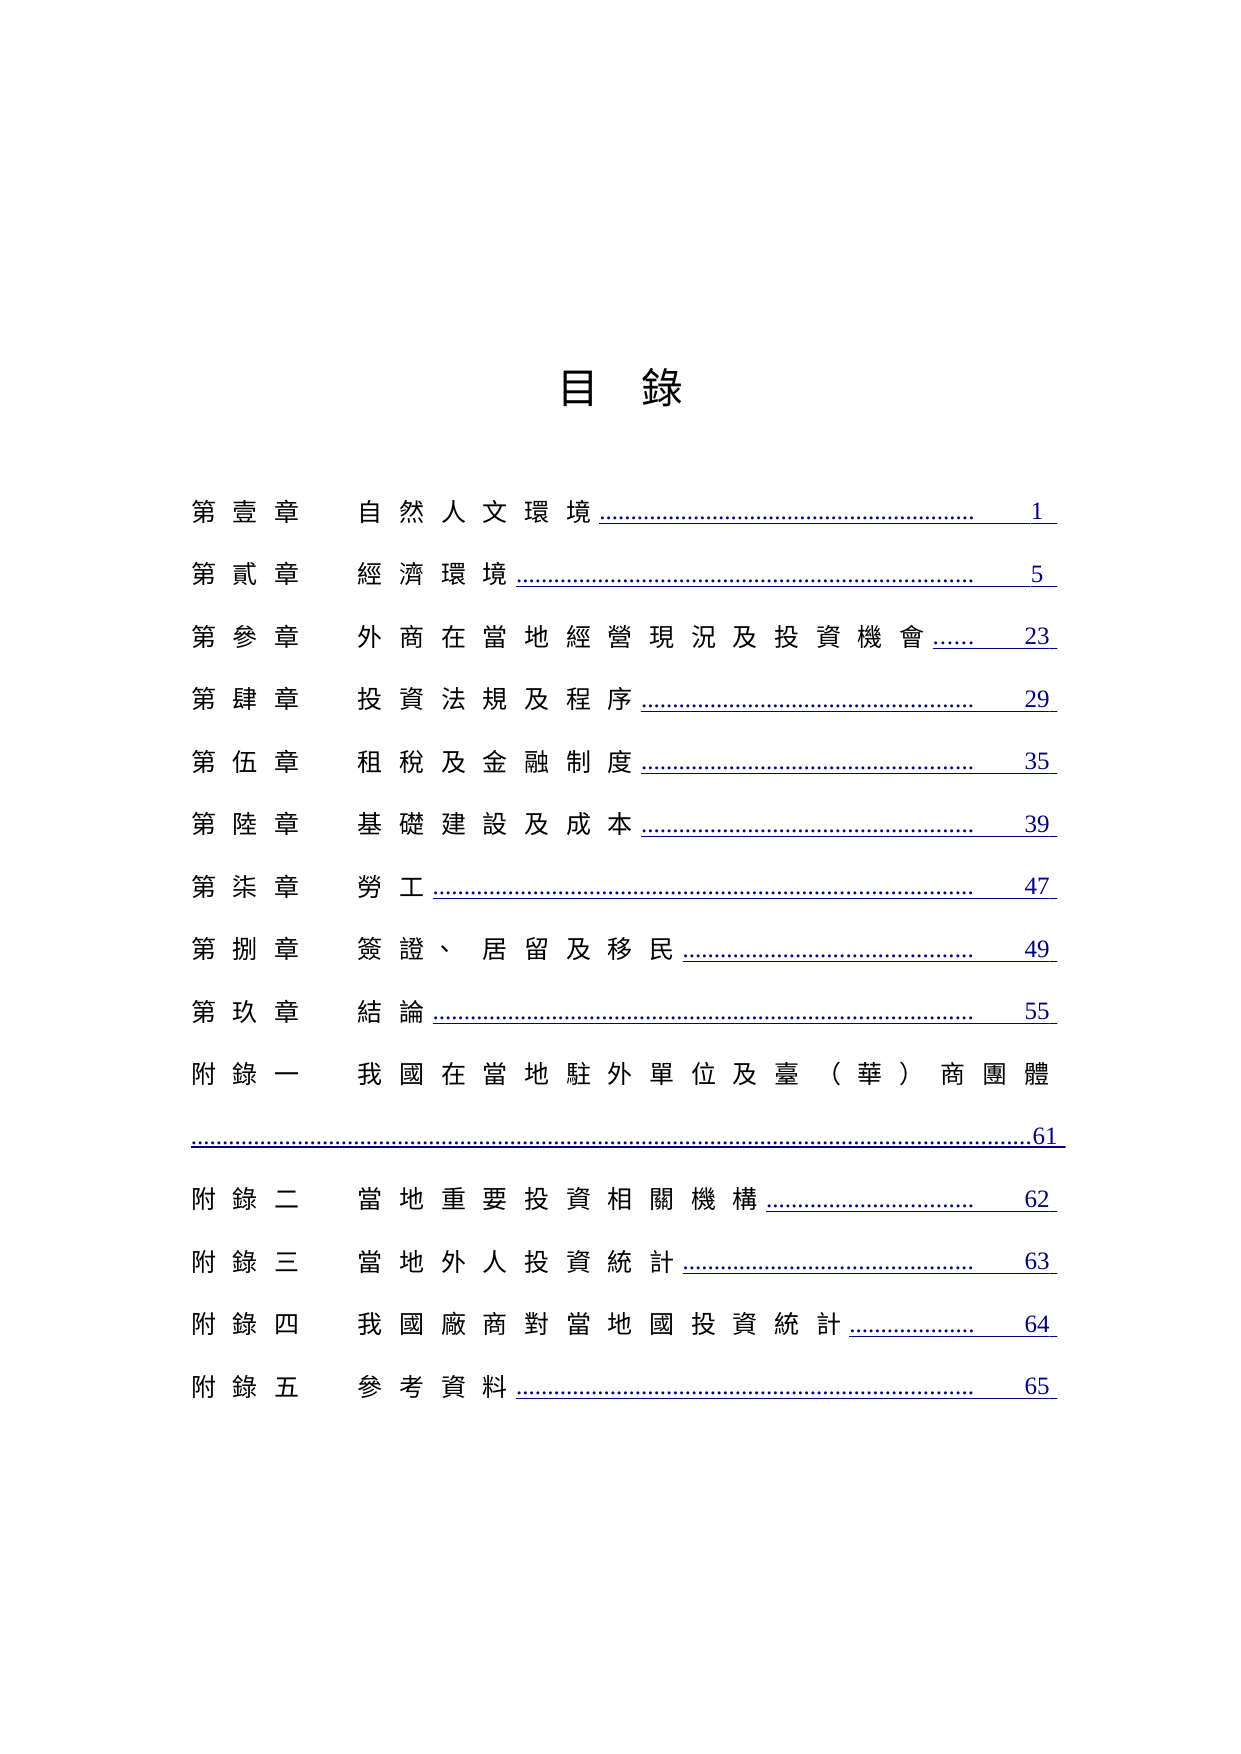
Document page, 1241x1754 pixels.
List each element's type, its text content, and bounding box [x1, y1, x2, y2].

text 第參章 外商在當地經營現況及投資機會 23 [183, 594, 1058, 656]
text 附錄五 參考資料 65 [183, 1344, 1058, 1406]
text 附錄三 當地外人投資統計 63 [183, 1219, 1058, 1281]
text 附錄四 我國廠商對當地國投資統計 64 [183, 1281, 1058, 1344]
text 目 錄 [183, 344, 1058, 406]
text 第玖章 結論 55 [183, 969, 1058, 1031]
text 附錄二 當地重要投資相關機構 62 [183, 1156, 1058, 1219]
text 第肆章 投資法規及程序 29 [183, 656, 1058, 719]
text 第柒章 勞工 47 [183, 844, 1058, 906]
text 第捌章 簽證、居留及移民 49 [183, 906, 1058, 969]
text 第壹章 自然人文環境 1 [183, 469, 1058, 531]
text 附錄一 我國在當地駐外單位及臺（華）商團體 61 [183, 1031, 1058, 1156]
text 第貳章 經濟環境 5 [183, 531, 1058, 594]
text 第伍章 租稅及金融制度 35 [183, 719, 1058, 781]
text 第陸章 基礎建設及成本 39 [183, 781, 1058, 844]
